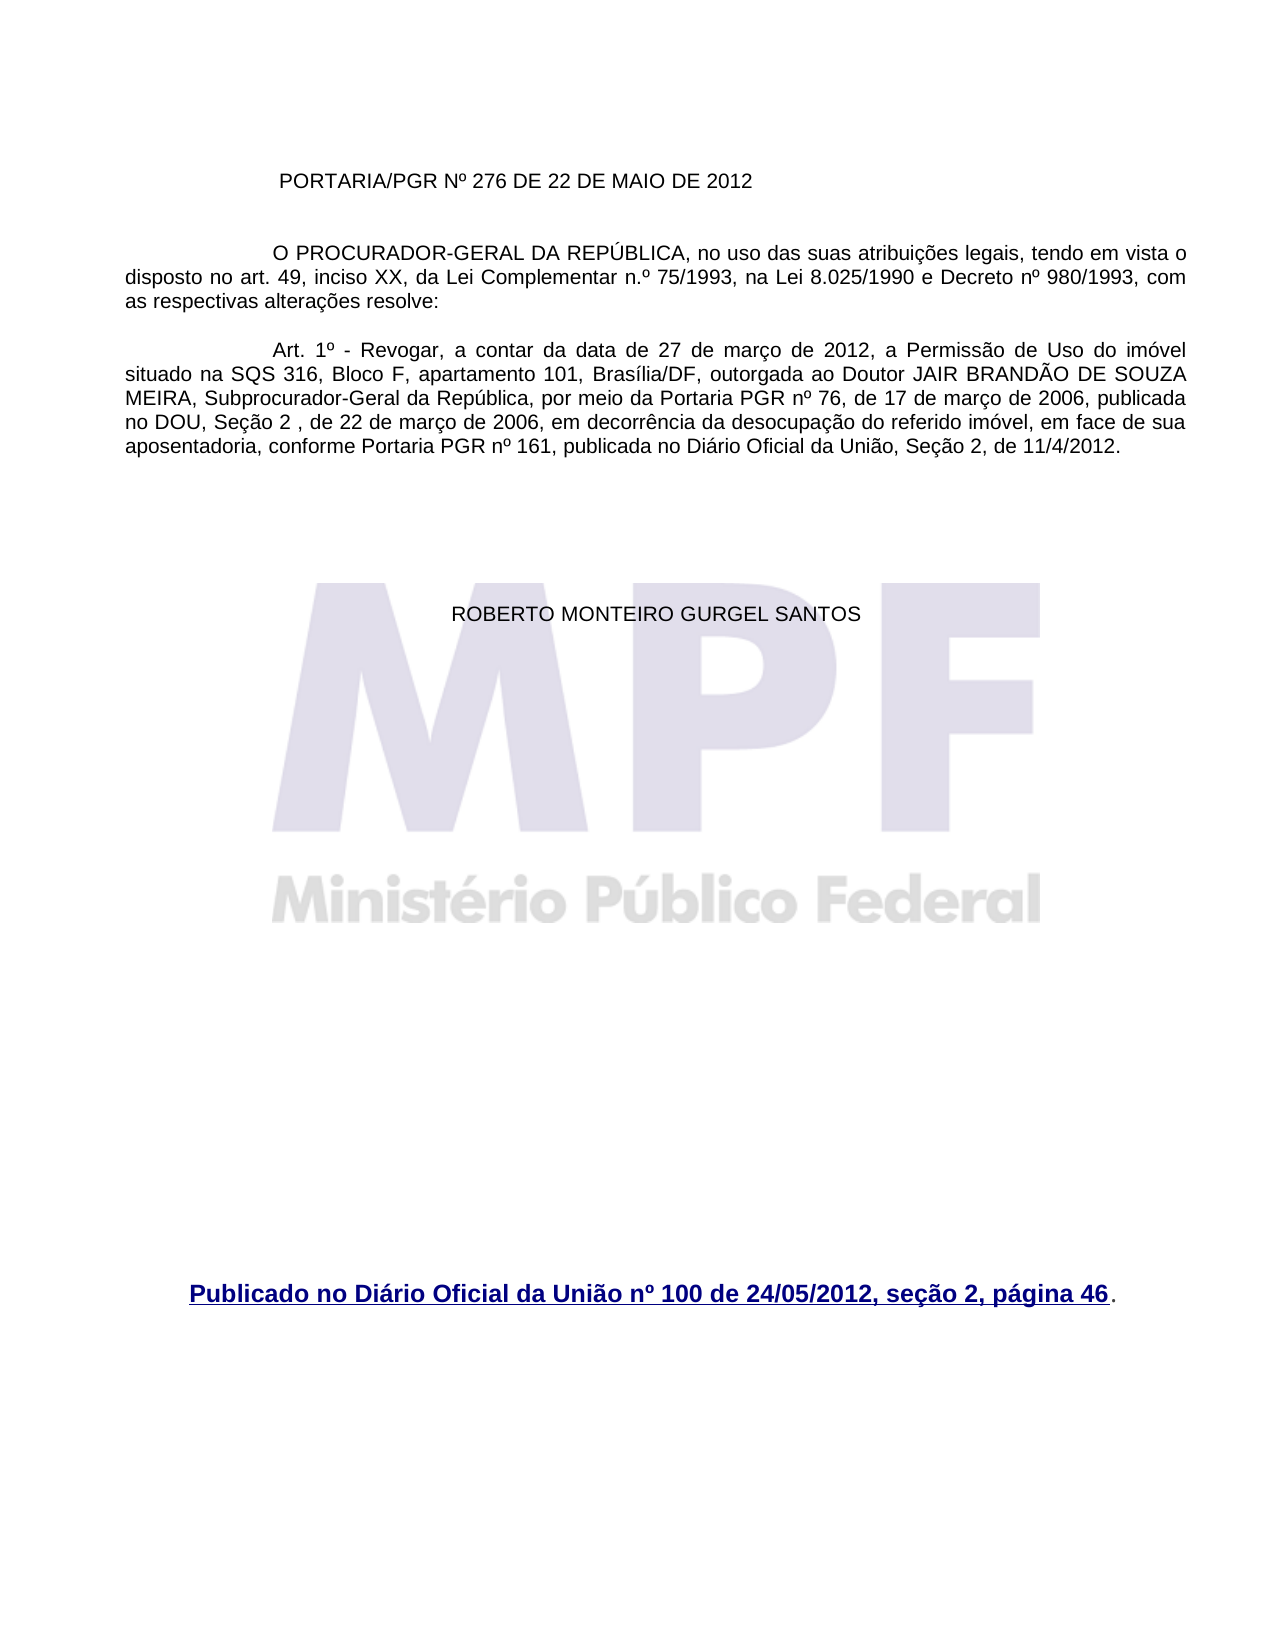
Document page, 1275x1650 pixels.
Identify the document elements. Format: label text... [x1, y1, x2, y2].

picture [272, 626, 1040, 923]
subtitle ROBERTO MONTEIRO GURGEL SANTOS [125, 602, 1187, 626]
picture [272, 583, 1040, 602]
text PORTARIA/PGR Nº 276 DE 22 DE MAIO DE 2012 [125, 169, 1187, 193]
text Art. 1º - Revogar, a contar da data de 27 de março de 2012, a Permissão de Uso do imóvel situado na SQS 316, Bloco F, apartamento 101, Brasília/DF, outorgada ao Doutor JAIR BRANDÃO DE SOUZA MEIRA, Subprocurador-Geral da República, por meio da Portaria PGR nº 76, de 17 de março de 2006, publicada no DOU, Seção 2 , de 22 de março de 2006, em decorrência da desocupação do referido imóvel, em face de sua aposentadoria, conforme Portaria PGR nº 161, publicada no Diário Oficial da União, Seção 2, de 11/4/2012. [125, 337, 1187, 458]
text O PROCURADOR-GERAL DA REPÚBLICA, no uso das suas atribuições legais, tendo em vista o disposto no art. 49, inciso XX, da Lei Complementar n.º 75/1993, na Lei 8.025/1990 e Decreto nº 980/1993, com as respectivas alterações resolve: [125, 241, 1187, 313]
text Publicado no Diário Oficial da União nº 100 de 24/05/2012, seção 2, página 46. [125, 1276, 1187, 1310]
